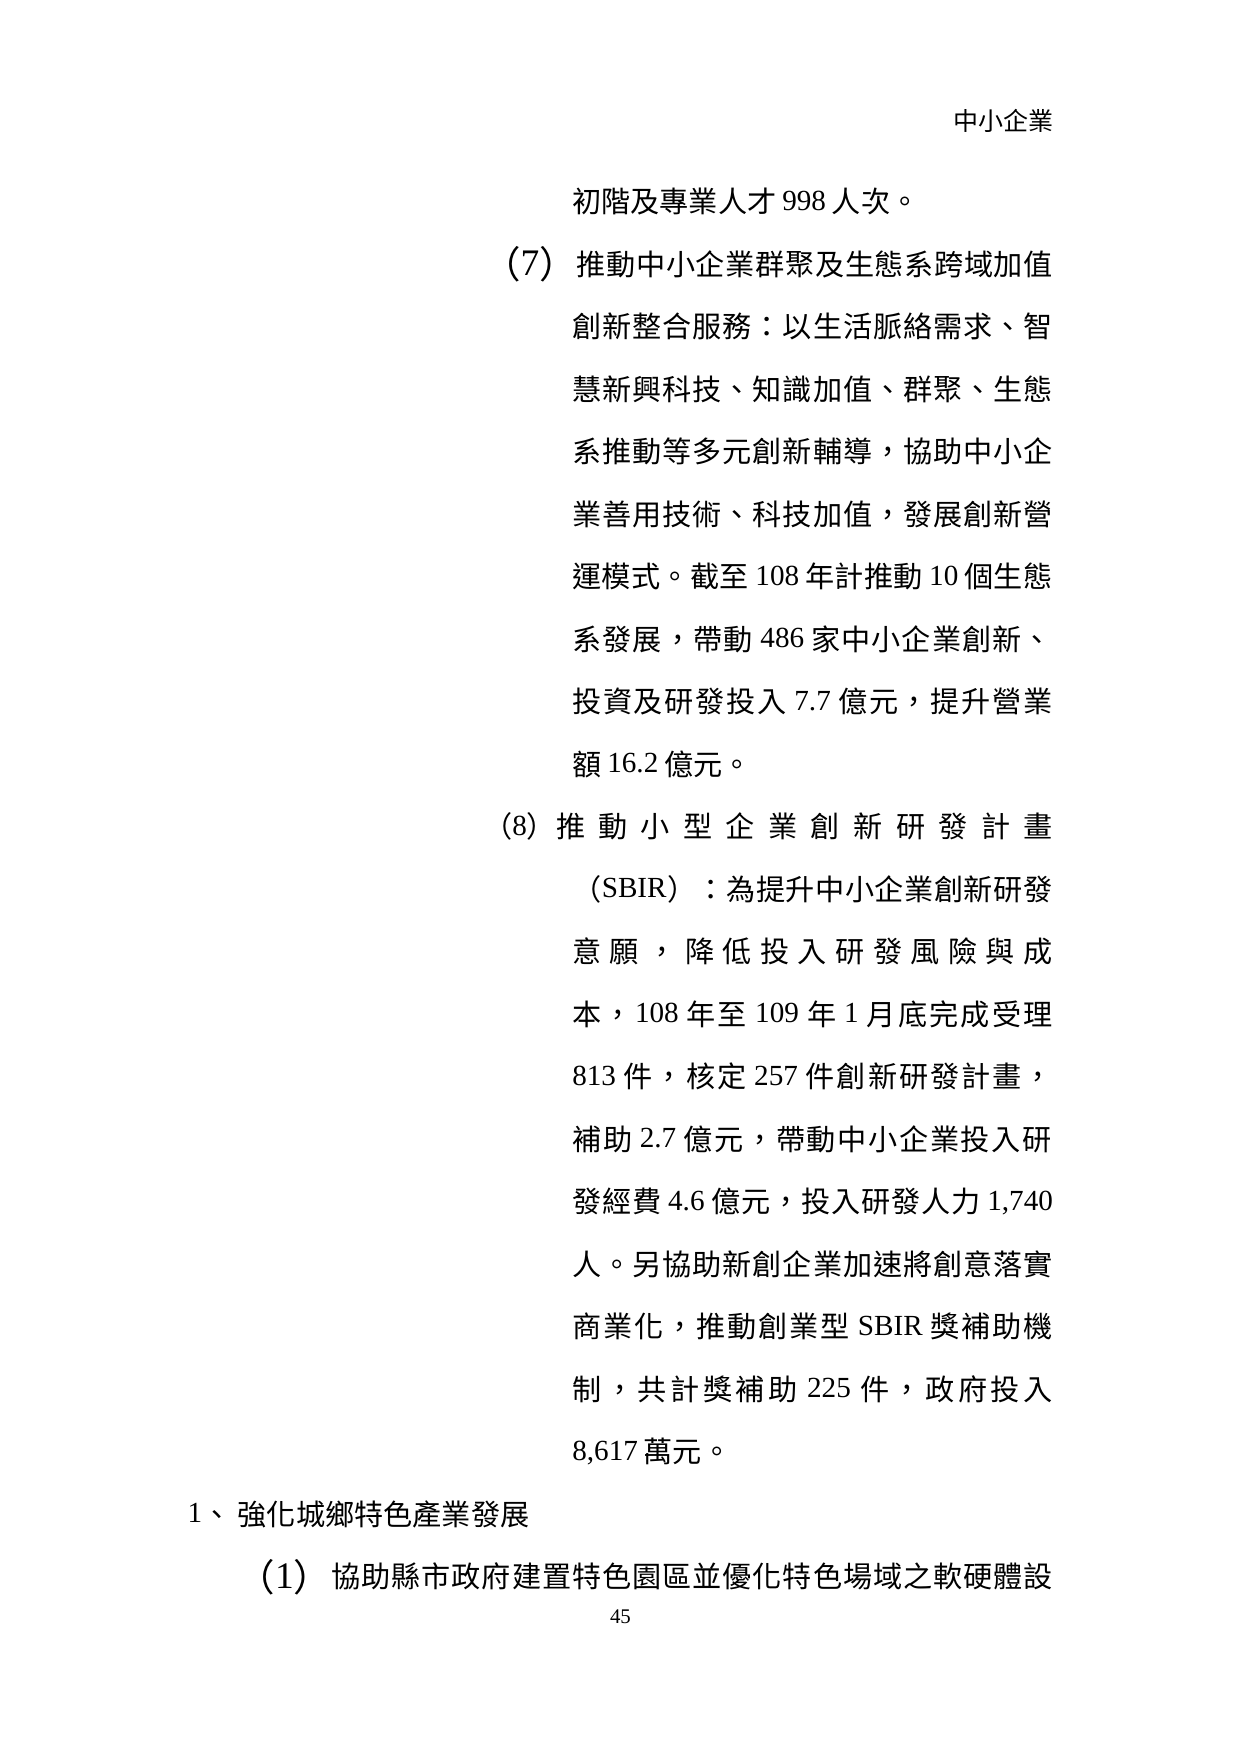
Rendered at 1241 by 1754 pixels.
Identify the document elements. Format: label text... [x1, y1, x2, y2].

list 推動小型企業創新研發計畫（SBIR）：為提升中小企業創新研發意願，降低投入研發風險與成本，108年至109年1月底完成受理813件，核定257件創新研發計畫，補助2.7億元，帶動中小企業投入研發經費4.6億元，投入研發人力1,740人。另協助新創企業加速將創意落實商業化，推動創業型SBIR獎補助機制，共計獎補助225件，政府投入8,617萬元。 [187, 783, 1053, 1471]
list 強化城鄉特色產業發展 [187, 1471, 1053, 1533]
list 初階及專業人才998人次。 [187, 158, 1053, 221]
list 協助縣市政府建置特色園區並優化特色場域之軟硬體設 [237, 1533, 1053, 1596]
list 推動中小企業群聚及生態系跨域加值創新整合服務：以生活脈絡需求、智慧新興科技、知識加值、群聚、生態系推動等多元創新輔導，協助中小企業善用技術、科技加值，發展創新營運模式。截至108年計推動10個生態系發展，帶動486家中小企業創新、投資及研發投入7.7億元，提升營業額16.2億元。 [187, 221, 1053, 783]
